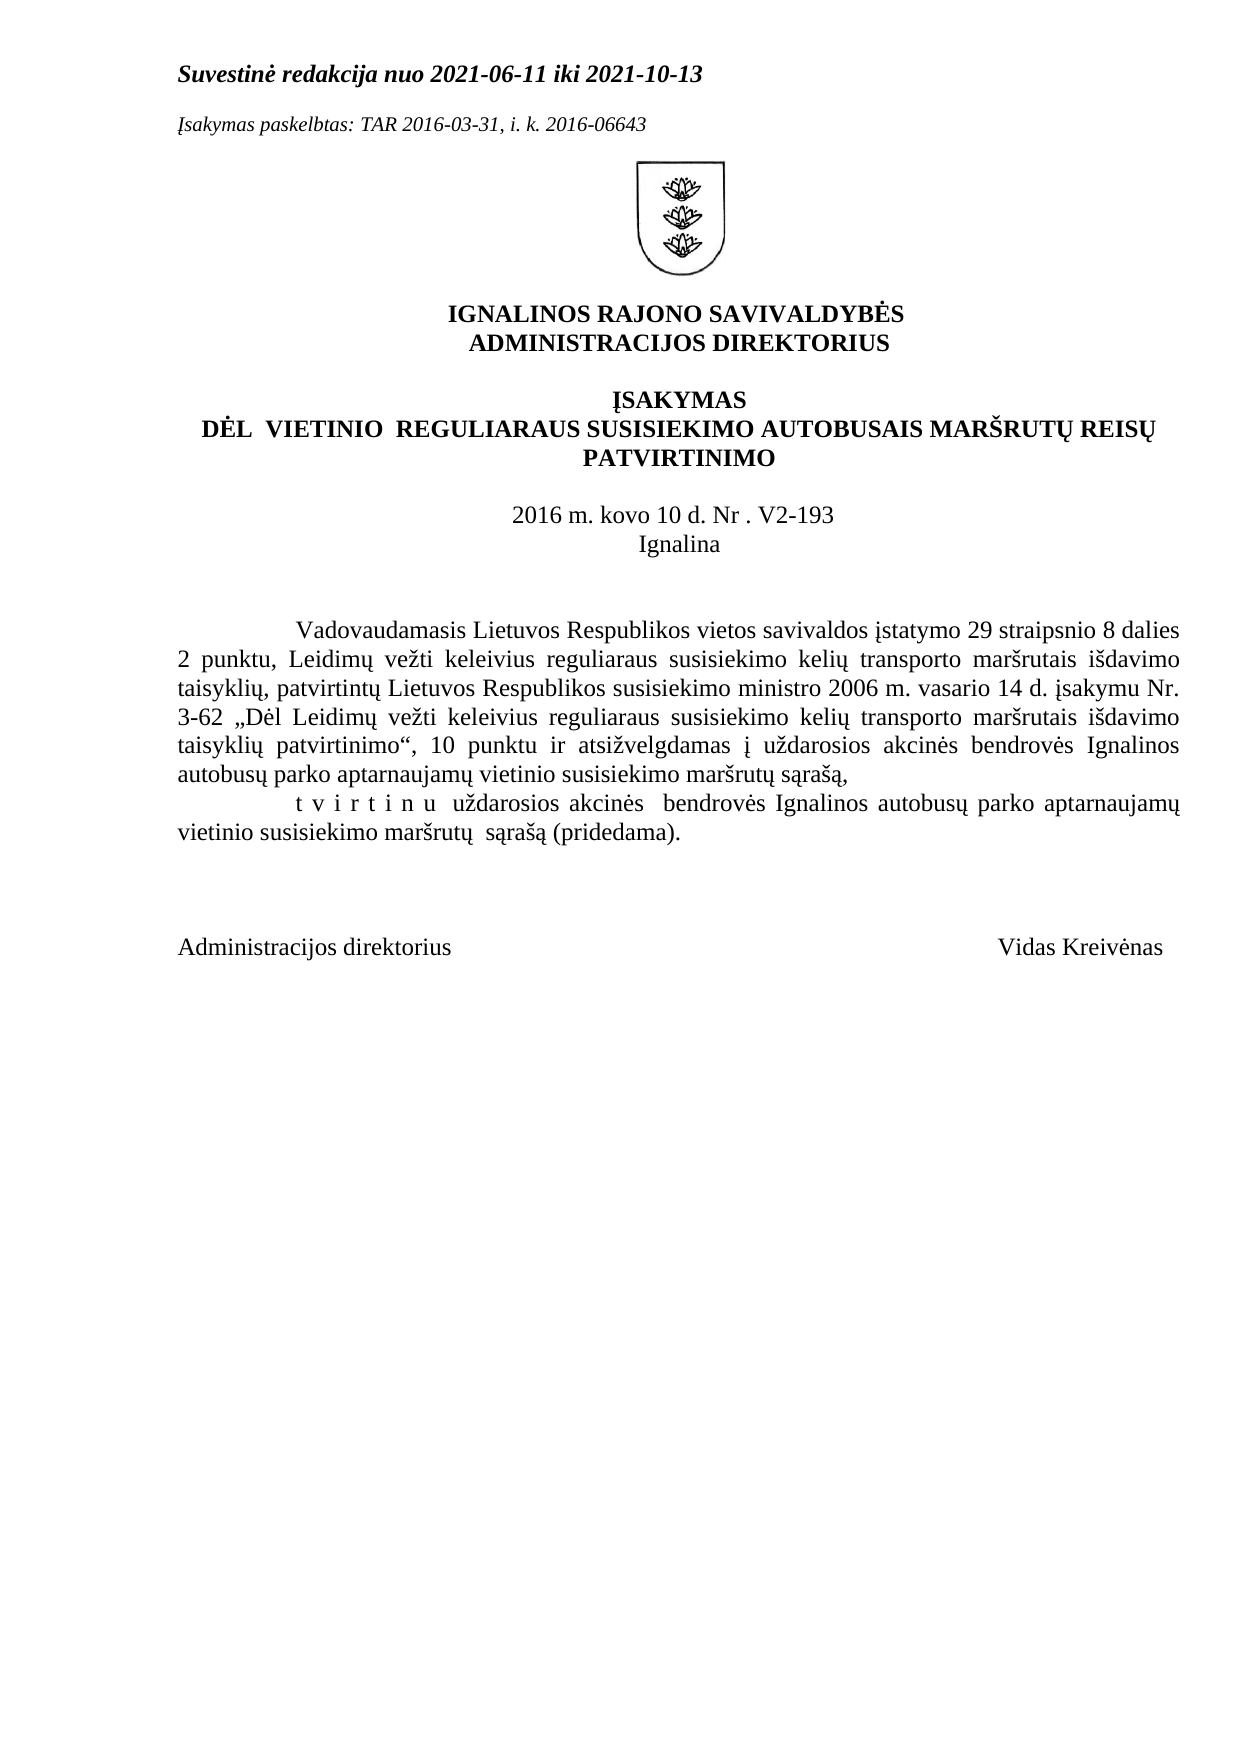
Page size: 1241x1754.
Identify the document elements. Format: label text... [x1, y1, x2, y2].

text ADMINISTRACIJOS DIREKTORIUS [177, 328, 1181, 357]
text t v i r t i n u uždarosios akcinės bendrovės Ignalinos autobusų parko aptarnaujamų vietinio susisiekimo maršrutų sąrašą (pridedama). [177, 788, 1181, 845]
text Administracijos direktorius Vidas Kreivėnas [177, 932, 1181, 960]
text 2016 m. kovo 10 d. Nr . V2-193 [177, 500, 1181, 529]
text ĮSAKYMAS [177, 385, 1181, 414]
text Įsakymas paskelbtas: TAR 2016-03-31, i. k. 2016-06643 [177, 112, 1181, 136]
text IGNALINOS RAJONO SAVIVALDYBĖS [177, 299, 1181, 328]
text Ignalina [177, 529, 1181, 558]
text DĖL VIETINIO REGULIARAUS SUSISIEKIMO AUTOBUSAIS MARŠRUTŲ REISŲ PATVIRTINIMO [177, 414, 1181, 472]
text Vadovaudamasis Lietuvos Respublikos vietos savivaldos įstatymo 29 straipsnio 8 dalies 2 punktu, Leidimų vežti keleivius reguliaraus susisiekimo kelių transporto maršrutais išdavimo taisyklių, patvirtintų Lietuvos Respublikos susisiekimo ministro 2006 m. vasario 14 d. įsakymu Nr. 3-62 „Dėl Leidimų vežti keleivius reguliaraus susisiekimo kelių transporto maršrutais išdavimo taisyklių patvirtinimo“, 10 punktu ir atsižvelgdamas į uždarosios akcinės bendrovės Ignalinos autobusų parko aptarnaujamų vietinio susisiekimo maršrutų sąrašą, [177, 615, 1181, 788]
text Suvestinė redakcija nuo 2021-06-11 iki 2021-10-13 [177, 59, 1181, 88]
